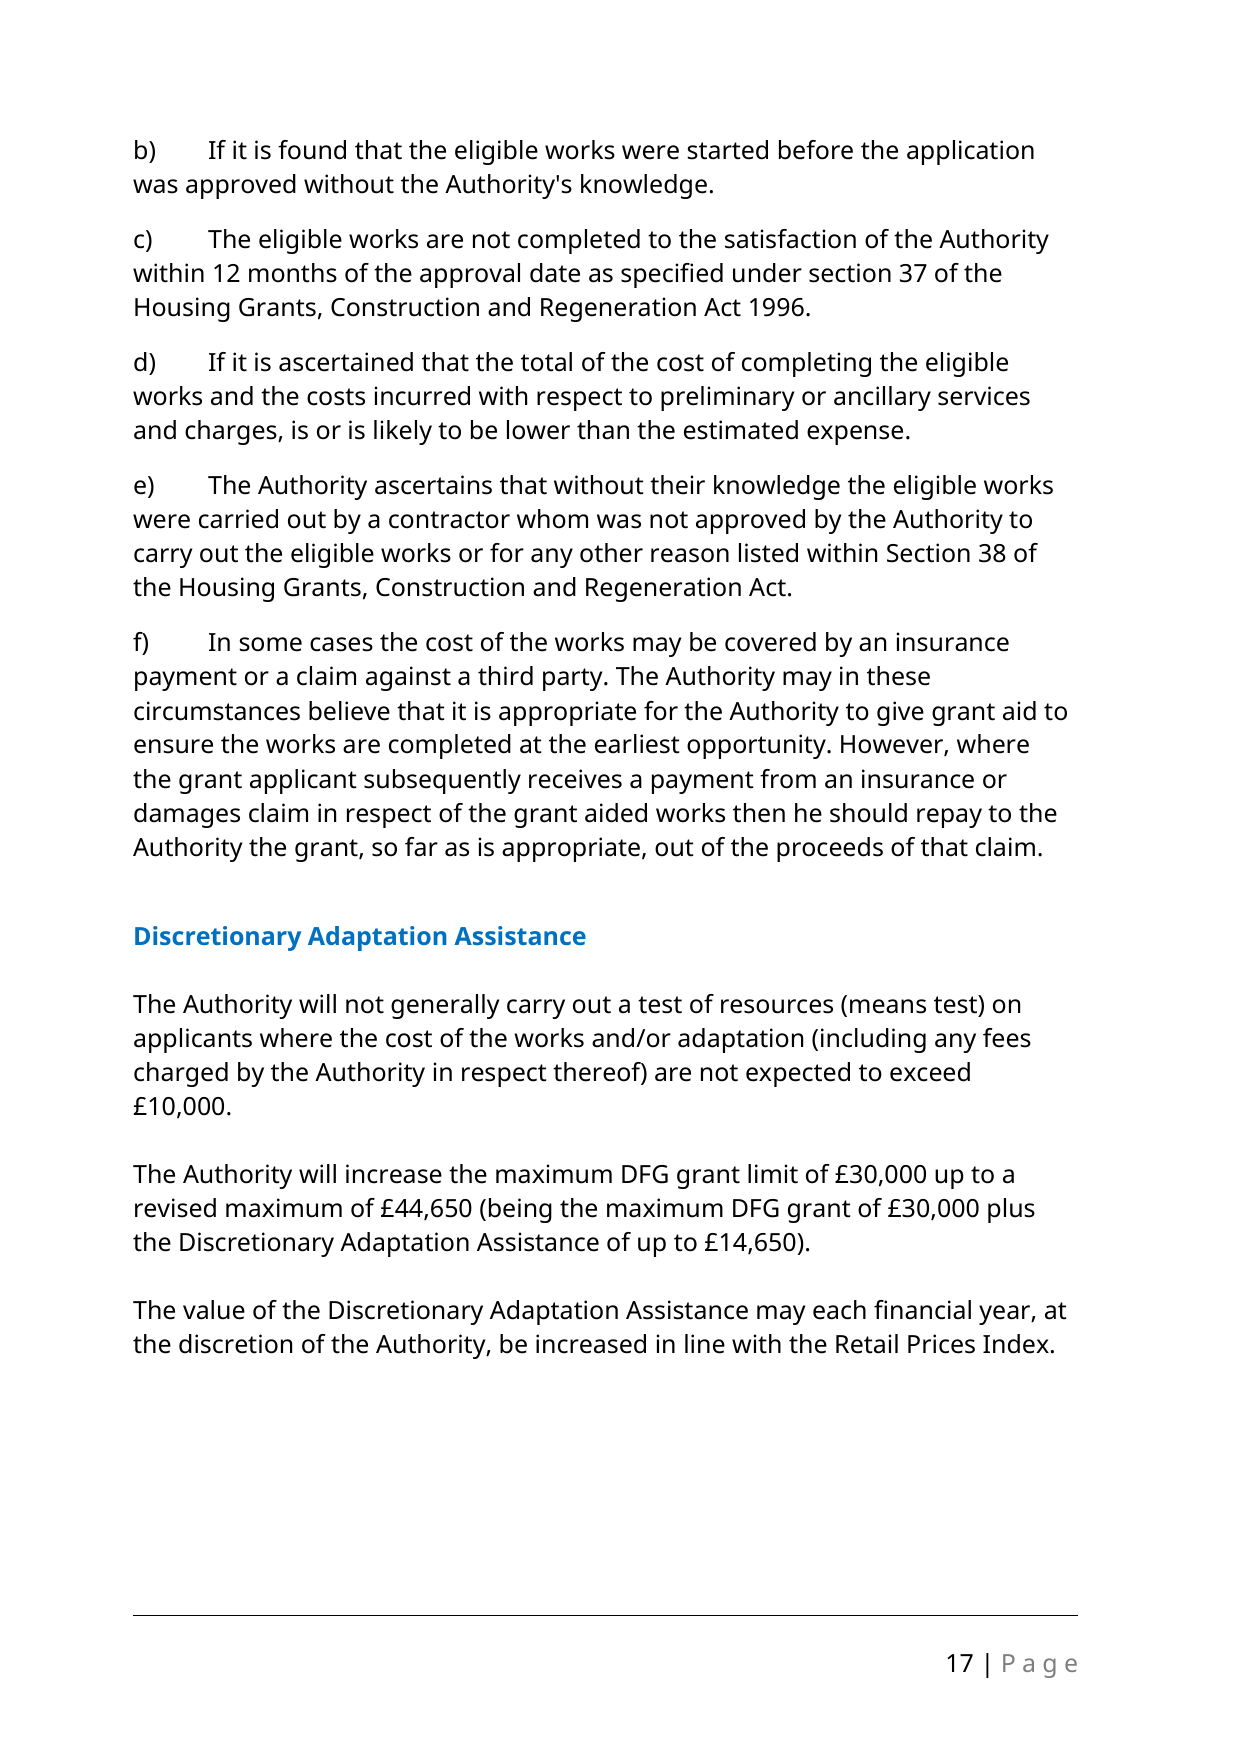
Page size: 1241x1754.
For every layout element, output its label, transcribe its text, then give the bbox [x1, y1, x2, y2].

text The Authority will not generally carry out a test of resources (means test) on applicants where the cost of the works and/or adaptation (including any fees charged by the Authority in respect thereof) are not expected to exceed £10,000. [133, 986, 1074, 1123]
text The Authority will increase the maximum DFG grant limit of £30,000 up to a revised maximum of £44,650 (being the maximum DFG grant of £30,000 plus the Discretionary Adaptation Assistance of up to £14,650). [133, 1157, 1074, 1259]
list The Authority ascertains that without their knowledge the eligible works were carried out by a contractor whom was not approved by the Authority to carry out the eligible works or for any other reason listed within Section 38 of the Housing Grants, Construction and Regeneration Act. [133, 468, 1074, 604]
list If it is ascertained that the total of the cost of completing the eligible works and the costs incurred with respect to preliminary or ancillary services and charges, is or is likely to be lower than the estimated expense. [133, 345, 1074, 447]
list In some cases the cost of the works may be covered by an insurance payment or a claim against a third party. The Authority may in these circumstances believe that it is appropriate for the Authority to give grant aid to ensure the works are completed at the earliest opportunity. However, where the grant applicant subsequently receives a payment from an insurance or damages claim in respect of the grant aided works then he should repay to the Authority the grant, so far as is appropriate, out of the proceeds of that claim. [133, 625, 1070, 863]
list The eligible works are not completed to the satisfaction of the Authority within 12 months of the approval date as specified under section 37 of the Housing Grants, Construction and Regeneration Act 1996. [133, 222, 1074, 324]
text Discretionary Adaptation Assistance [133, 918, 1078, 952]
text The value of the Discretionary Adaptation Assistance may each financial year, at the discretion of the Authority, be increased in line with the Retail Prices Index. [133, 1293, 1074, 1361]
list If it is found that the eligible works were started before the application was approved without the Authority's knowledge. [133, 133, 1074, 201]
